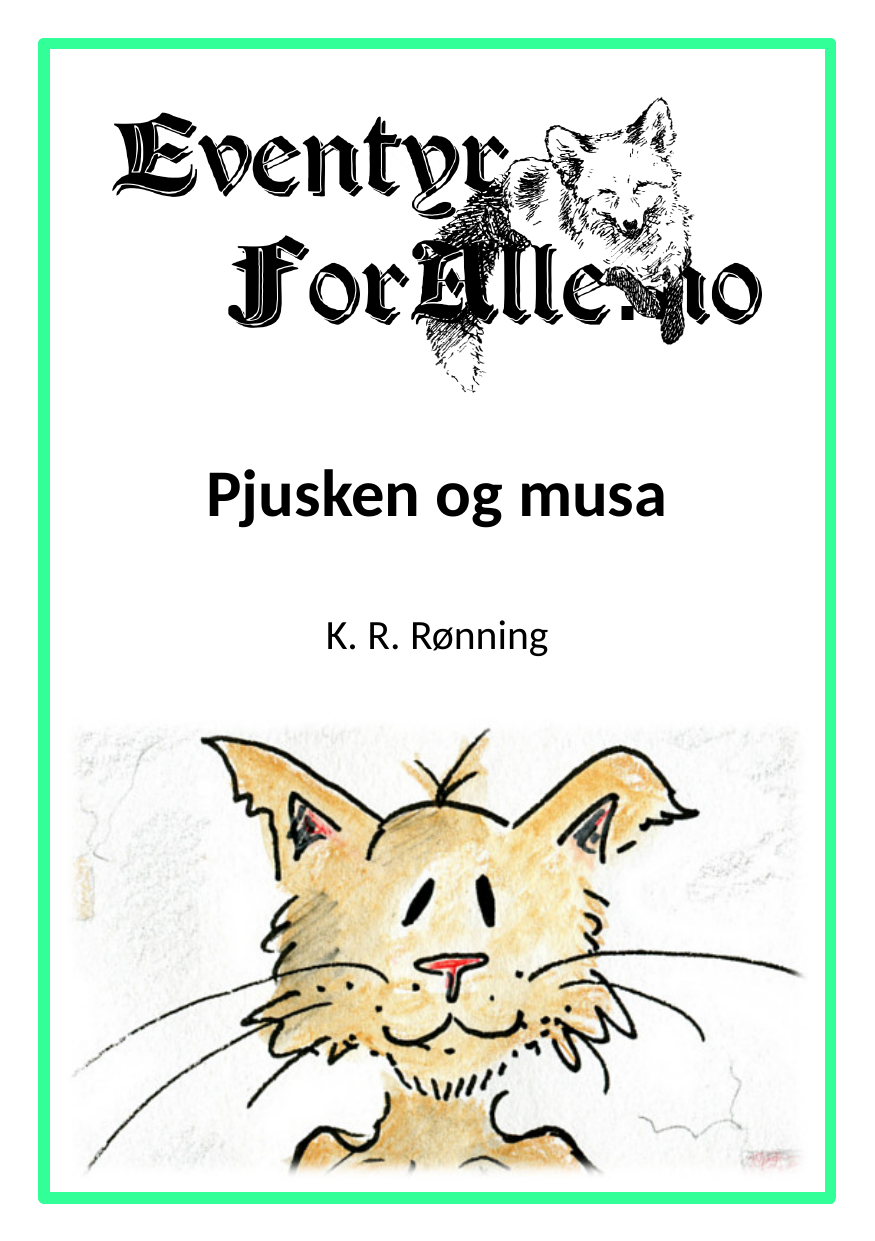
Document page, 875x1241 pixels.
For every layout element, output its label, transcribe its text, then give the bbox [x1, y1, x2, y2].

picture [112, 96, 762, 393]
table_cell K. R. Rønning [50, 599, 824, 669]
picture [50, 669, 825, 1186]
table_header Pjusken og musa [50, 404, 824, 599]
